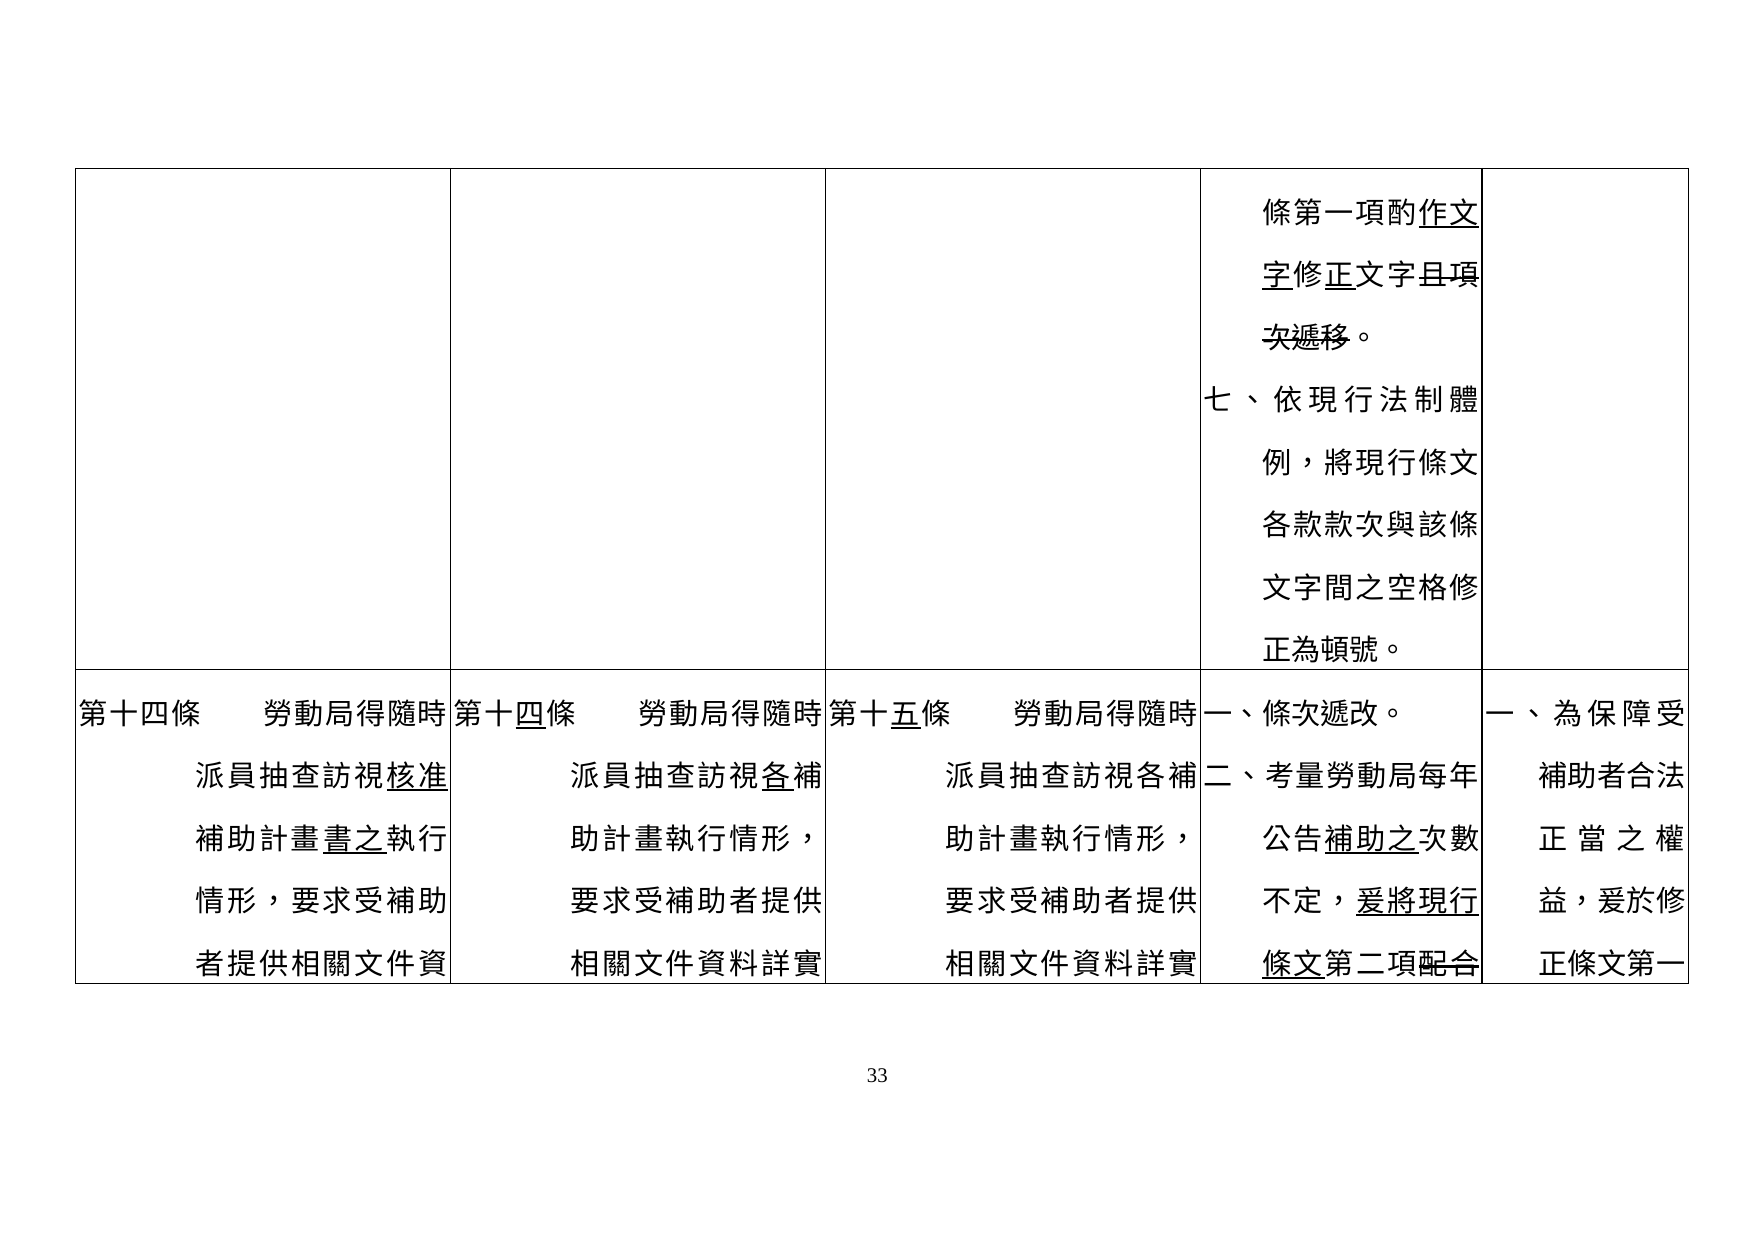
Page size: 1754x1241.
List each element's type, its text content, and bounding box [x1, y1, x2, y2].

table_cell [1483, 169, 1688, 669]
table_cell 第十四條 勞動局得隨時派員抽查訪視各補助計畫執行情形，要求受補助者提供相關文件資料詳實 [451, 670, 825, 982]
table_cell [826, 169, 1200, 669]
table_cell 條第一項酌作文字修正文字且項次遞移。 七、依現行法制體例，將現行條文各款款次與該條文字間之空格修正為頓號。 [1201, 169, 1481, 669]
table_cell 一、為保障受補助者合法正當之權益，爰於修正條文第一 [1483, 670, 1688, 982]
table_cell 一、條次遞改。 二、考量勞動局每年公告補助之次數不定，爰將現行條文第二項配合 [1201, 670, 1481, 982]
table_cell 第十四條 勞動局得隨時派員抽查訪視核准補助計畫書之執行情形，要求受補助者提供相關文件資 [76, 670, 450, 982]
table_cell 第十五條 勞動局得隨時派員抽查訪視各補助計畫執行情形，要求受補助者提供相關文件資料詳實 [826, 670, 1200, 982]
table_cell [451, 169, 825, 669]
table_cell [76, 169, 450, 669]
